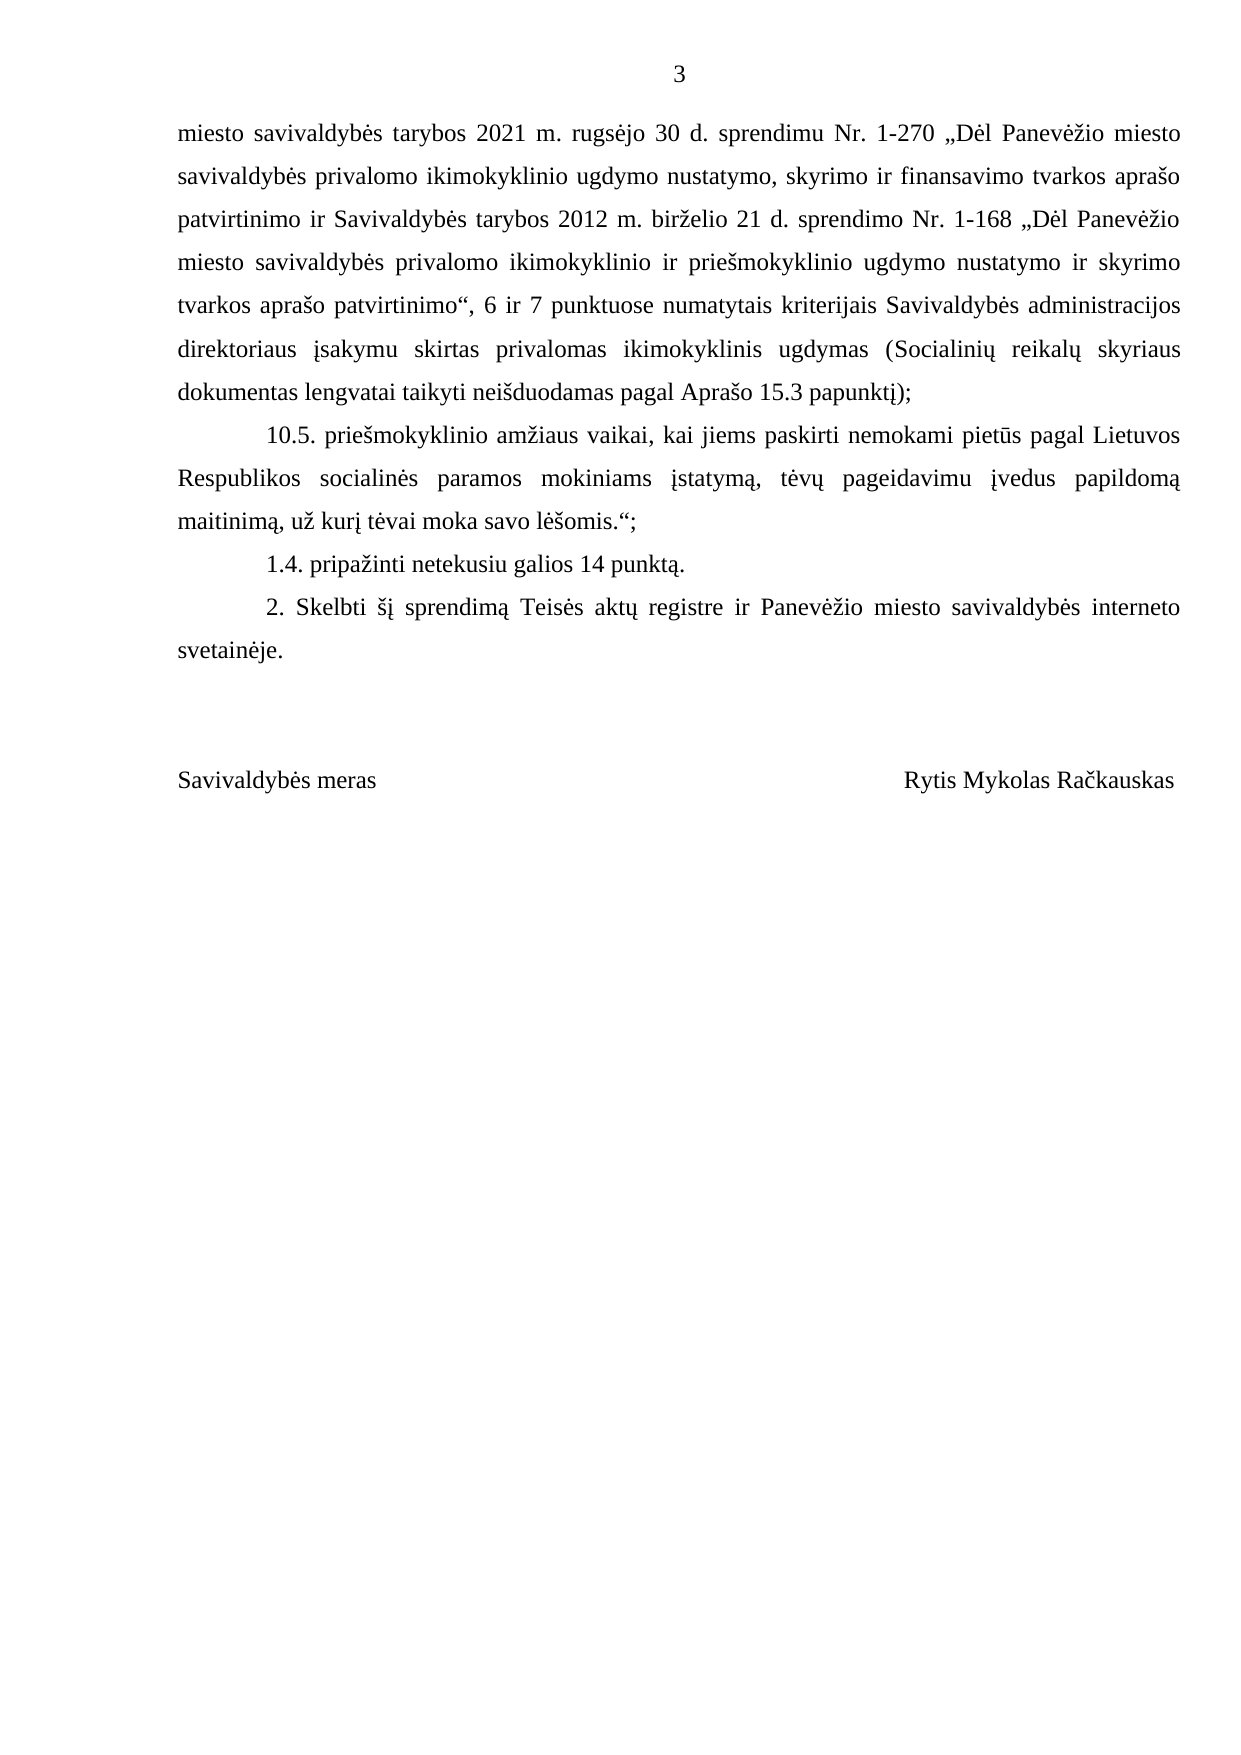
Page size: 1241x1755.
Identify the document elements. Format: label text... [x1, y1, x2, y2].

text 2. Skelbti šį sprendimą Teisės aktų registre ir Panevėžio miesto savivaldybės interneto svetainėje. [177, 592, 1181, 664]
text miesto savivaldybės tarybos 2021 m. rugsėjo 30 d. sprendimu Nr. 1-270 „Dėl Panevėžio miesto savivaldybės privalomo ikimokyklinio ugdymo nustatymo, skyrimo ir finansavimo tvarkos aprašo patvirtinimo ir Savivaldybės tarybos 2012 m. birželio 21 d. sprendimo Nr. 1-168 „Dėl Panevėžio miesto savivaldybės privalomo ikimokyklinio ir priešmokyklinio ugdymo nustatymo ir skyrimo tvarkos aprašo patvirtinimo“, 6 ir 7 punktuose numatytais kriterijais Savivaldybės administracijos direktoriaus įsakymu skirtas privalomas ikimokyklinis ugdymas (Socialinių reikalų skyriaus dokumentas lengvatai taikyti neišduodamas pagal Aprašo 15.3 papunktį); [177, 118, 1181, 406]
text 10.5. priešmokyklinio amžiaus vaikai, kai jiems paskirti nemokami pietūs pagal Lietuvos Respublikos socialinės paramos mokiniams įstatymą, tėvų pageidavimu įvedus papildomą maitinimą, už kurį tėvai moka savo lėšomis.“; [177, 420, 1181, 535]
text 1.4. pripažinti netekusiu galios 14 punktą. [177, 549, 1181, 578]
text Savivaldybės meras Rytis Mykolas Račkauskas [177, 765, 1181, 794]
